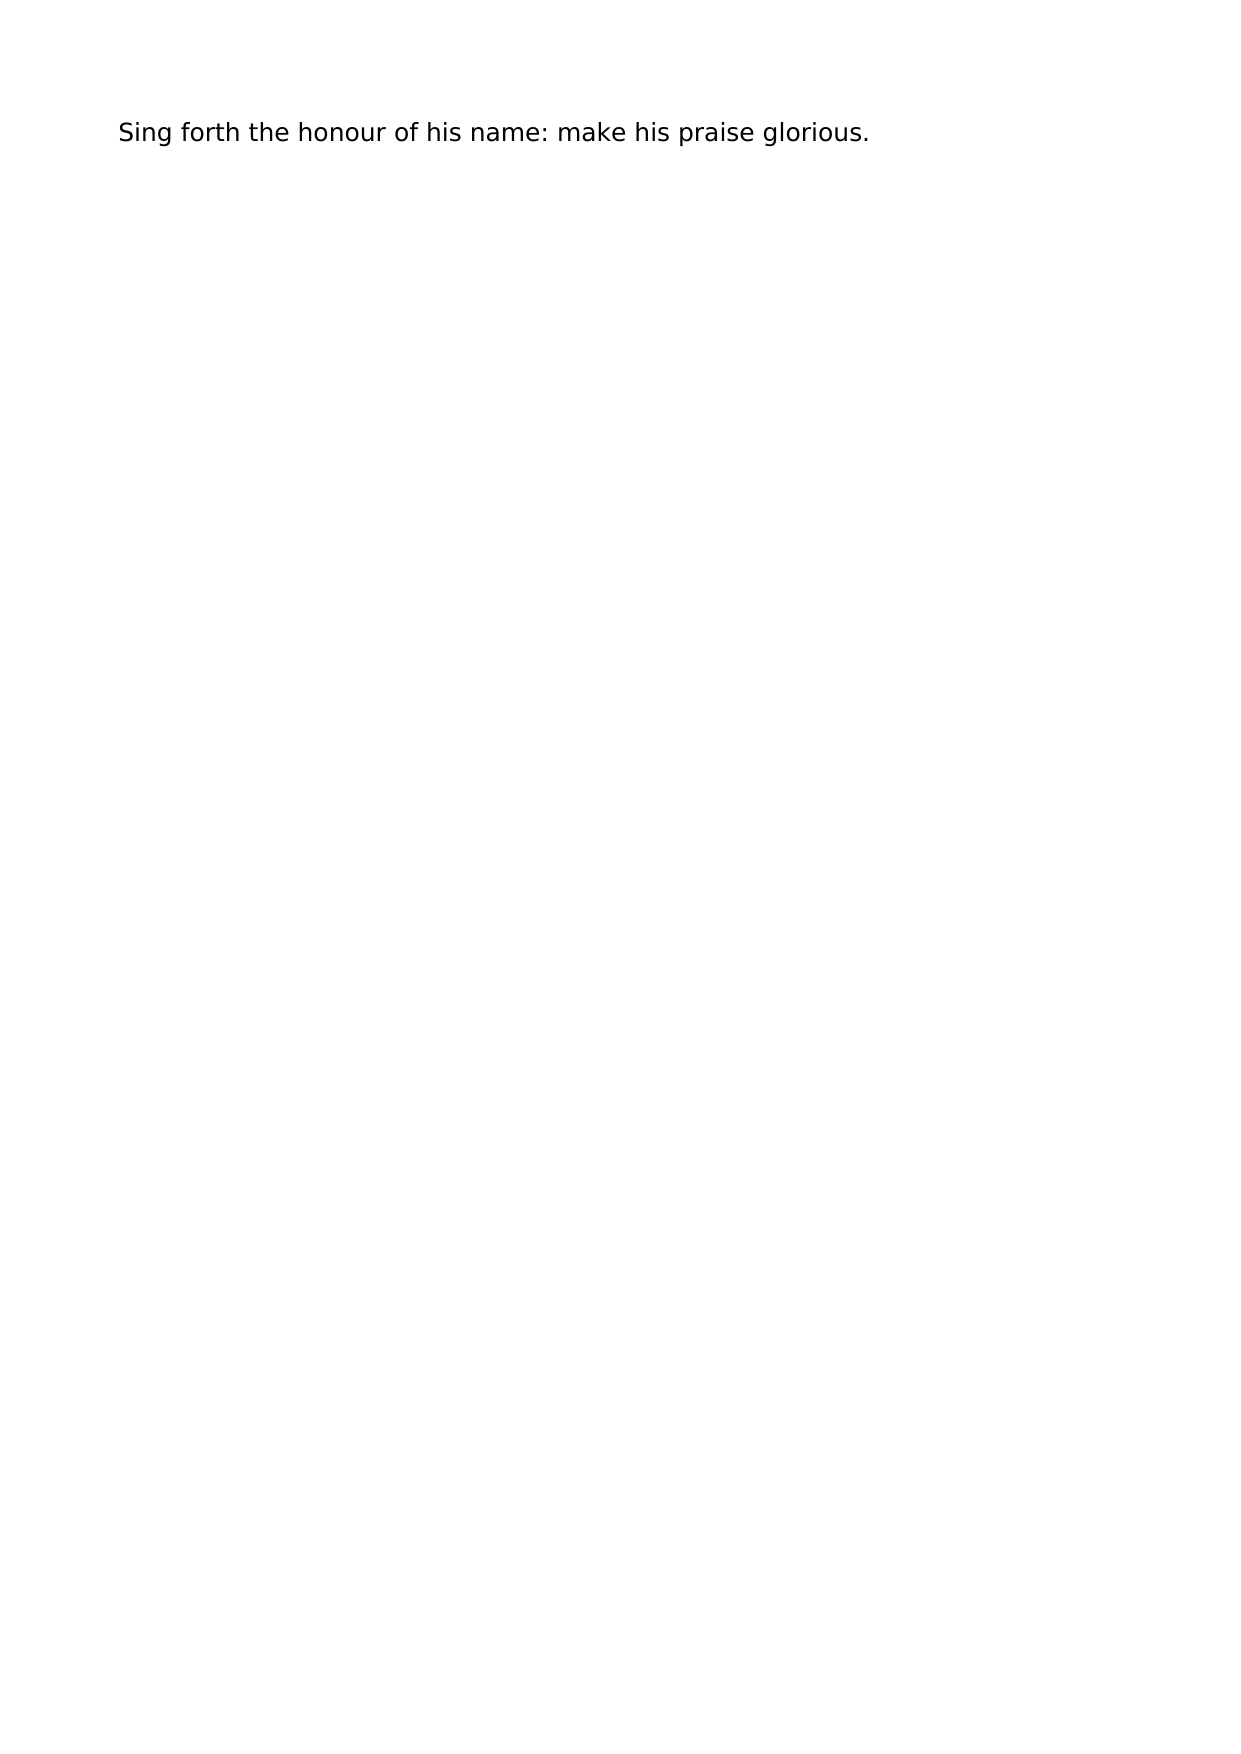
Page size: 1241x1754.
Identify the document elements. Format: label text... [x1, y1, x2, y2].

text Sing forth the honour of his name: make his praise glorious. [118, 118, 1122, 147]
